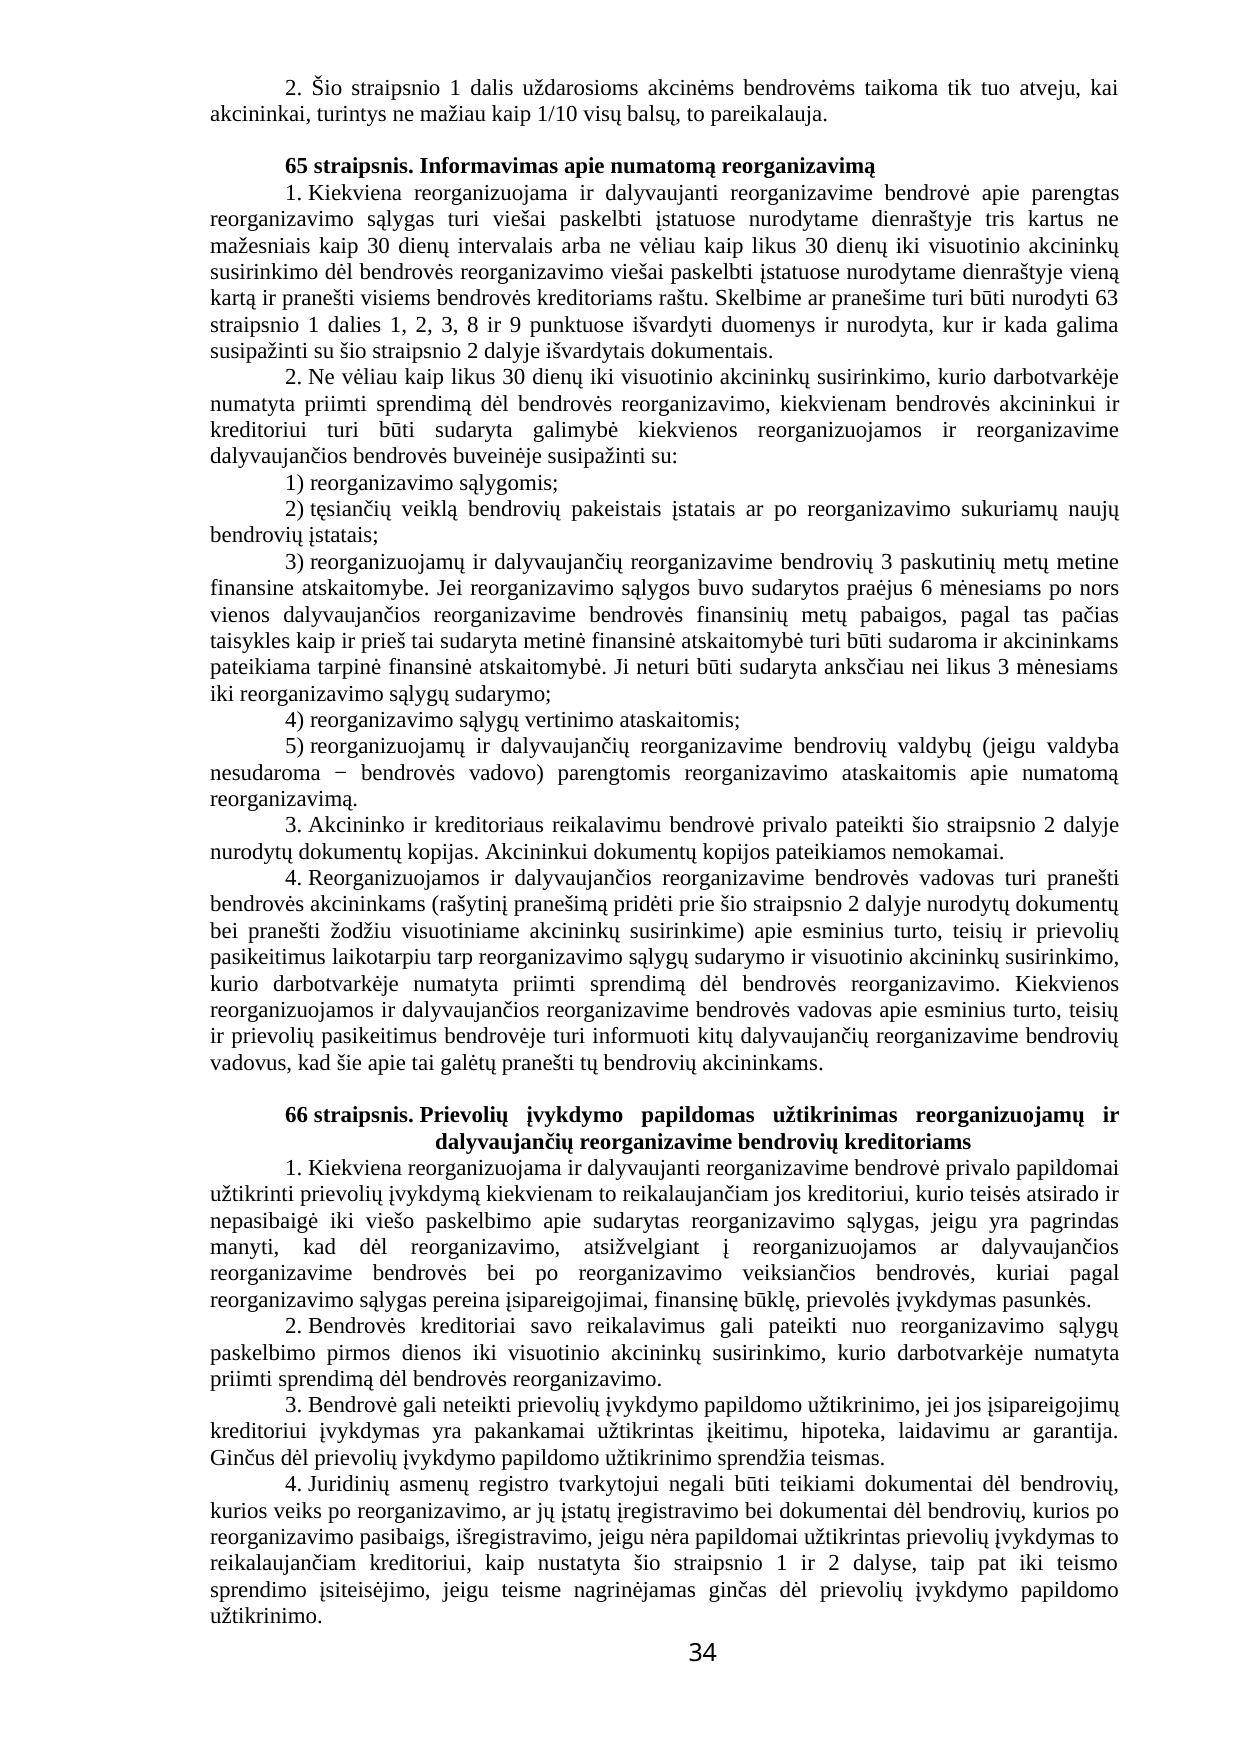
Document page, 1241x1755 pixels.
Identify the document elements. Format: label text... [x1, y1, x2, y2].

text 1) reorganizavimo sąlygomis; [210, 469, 1120, 495]
text 65 straipsnis. Informavimas apie numatomą reorganizavimą [210, 153, 1120, 179]
text 3. Bendrovė gali neteikti prievolių įvykdymo papildomo užtikrinimo, jei jos įsipareigojimų kreditoriui įvykdymas yra pakankamai užtikrintas įkeitimu, hipoteka, laidavimu ar garantija. Ginčus dėl prievolių įvykdymo papildomo užtikrinimo sprendžia teismas. [210, 1391, 1120, 1470]
text 4. Reorganizuojamos ir dalyvaujančios reorganizavime bendrovės vadovas turi pranešti bendrovės akcininkams (rašytinį pranešimą pridėti prie šio straipsnio 2 dalyje nurodytų dokumentų bei pranešti žodžiu visuotiniame akcininkų susirinkime) apie esminius turto, teisių ir prievolių pasikeitimus laikotarpiu tarp reorganizavimo sąlygų sudarymo ir visuotinio akcininkų susirinkimo, kurio darbotvarkėje numatyta priimti sprendimą dėl bendrovės reorganizavimo. Kiekvienos reorganizuojamos ir dalyvaujančios reorganizavime bendrovės vadovas apie esminius turto, teisių ir prievolių pasikeitimus bendrovėje turi informuoti kitų dalyvaujančių reorganizavime bendrovių vadovus, kad šie apie tai galėtų pranešti tų bendrovių akcininkams. [210, 864, 1120, 1075]
text 3. Akcininko ir kreditoriaus reikalavimu bendrovė privalo pateikti šio straipsnio 2 dalyje nurodytų dokumentų kopijas. Akcininkui dokumentų kopijos pateikiamos nemokamai. [210, 811, 1120, 864]
text 2. Šio straipsnio 1 dalis uždarosioms akcinėms bendrovėms taikoma tik tuo atveju, kai akcininkai, turintys ne mažiau kaip 1/10 visų balsų, to pareikalauja. [210, 73, 1120, 126]
text 2) tęsiančių veiklą bendrovių pakeistais įstatais ar po reorganizavimo sukuriamų naujų bendrovių įstatais; [210, 495, 1120, 548]
text 4) reorganizavimo sąlygų vertinimo ataskaitomis; [210, 706, 1120, 732]
text 2. Ne vėliau kaip likus 30 dienų iki visuotinio akcininkų susirinkimo, kurio darbotvarkėje numatyta priimti sprendimą dėl bendrovės reorganizavimo, kiekvienam bendrovės akcininkui ir kreditoriui turi būti sudaryta galimybė kiekvienos reorganizuojamos ir reorganizavime dalyvaujančios bendrovės buveinėje susipažinti su: [210, 363, 1120, 469]
text 4. Juridinių asmenų registro tvarkytojui negali būti teikiami dokumentai dėl bendrovių, kurios veiks po reorganizavimo, ar jų įstatų įregistravimo bei dokumentai dėl bendrovių, kurios po reorganizavimo pasibaigs, išregistravimo, jeigu nėra papildomai užtikrintas prievolių įvykdymas to reikalaujančiam kreditoriui, kaip nustatyta šio straipsnio 1 ir 2 dalyse, taip pat iki teismo sprendimo įsiteisėjimo, jeigu teisme nagrinėjamas ginčas dėl prievolių įvykdymo papildomo užtikrinimo. [210, 1470, 1120, 1628]
text 3) reorganizuojamų ir dalyvaujančių reorganizavime bendrovių 3 paskutinių metų metine finansine atskaitomybe. Jei reorganizavimo sąlygos buvo sudarytos praėjus 6 mėnesiams po nors vienos dalyvaujančios reorganizavime bendrovės finansinių metų pabaigos, pagal tas pačias taisykles kaip ir prieš tai sudaryta metinė finansinė atskaitomybė turi būti sudaroma ir akcininkams pateikiama tarpinė finansinė atskaitomybė. Ji neturi būti sudaryta anksčiau nei likus 3 mėnesiams iki reorganizavimo sąlygų sudarymo; [210, 548, 1120, 706]
text 1. Kiekviena reorganizuojama ir dalyvaujanti reorganizavime bendrovė privalo papildomai užtikrinti prievolių įvykdymą kiekvienam to reikalaujančiam jos kreditoriui, kurio teisės atsirado ir nepasibaigė iki viešo paskelbimo apie sudarytas reorganizavimo sąlygas, jeigu yra pagrindas manyti, kad dėl reorganizavimo, atsižvelgiant į reorganizuojamos ar dalyvaujančios reorganizavime bendrovės bei po reorganizavimo veiksiančios bendrovės, kuriai pagal reorganizavimo sąlygas pereina įsipareigojimai, finansinę būklę, prievolės įvykdymas pasunkės. [210, 1154, 1120, 1312]
text 2. Bendrovės kreditoriai savo reikalavimus gali pateikti nuo reorganizavimo sąlygų paskelbimo pirmos dienos iki visuotinio akcininkų susirinkimo, kurio darbotvarkėje numatyta priimti sprendimą dėl bendrovės reorganizavimo. [210, 1312, 1120, 1391]
text 1. Kiekviena reorganizuojama ir dalyvaujanti reorganizavime bendrovė apie parengtas reorganizavimo sąlygas turi viešai paskelbti įstatuose nurodytame dienraštyje tris kartus ne mažesniais kaip 30 dienų intervalais arba ne vėliau kaip likus 30 dienų iki visuotinio akcininkų susirinkimo dėl bendrovės reorganizavimo viešai paskelbti įstatuose nurodytame dienraštyje vieną kartą ir pranešti visiems bendrovės kreditoriams raštu. Skelbime ar pranešime turi būti nurodyti 63 straipsnio 1 dalies 1, 2, 3, 8 ir 9 punktuose išvardyti duomenys ir nurodyta, kur ir kada galima susipažinti su šio straipsnio 2 dalyje išvardytais dokumentais. [210, 179, 1120, 363]
text 5) reorganizuojamų ir dalyvaujančių reorganizavime bendrovių valdybų (jeigu valdyba nesudaroma − bendrovės vadovo) parengtomis reorganizavimo ataskaitomis apie numatomą reorganizavimą. [210, 732, 1120, 811]
text 66 straipsnis. Prievolių įvykdymo papildomas užtikrinimas reorganizuojamų ir dalyvaujančių reorganizavime bendrovių kreditoriams [285, 1101, 1120, 1154]
